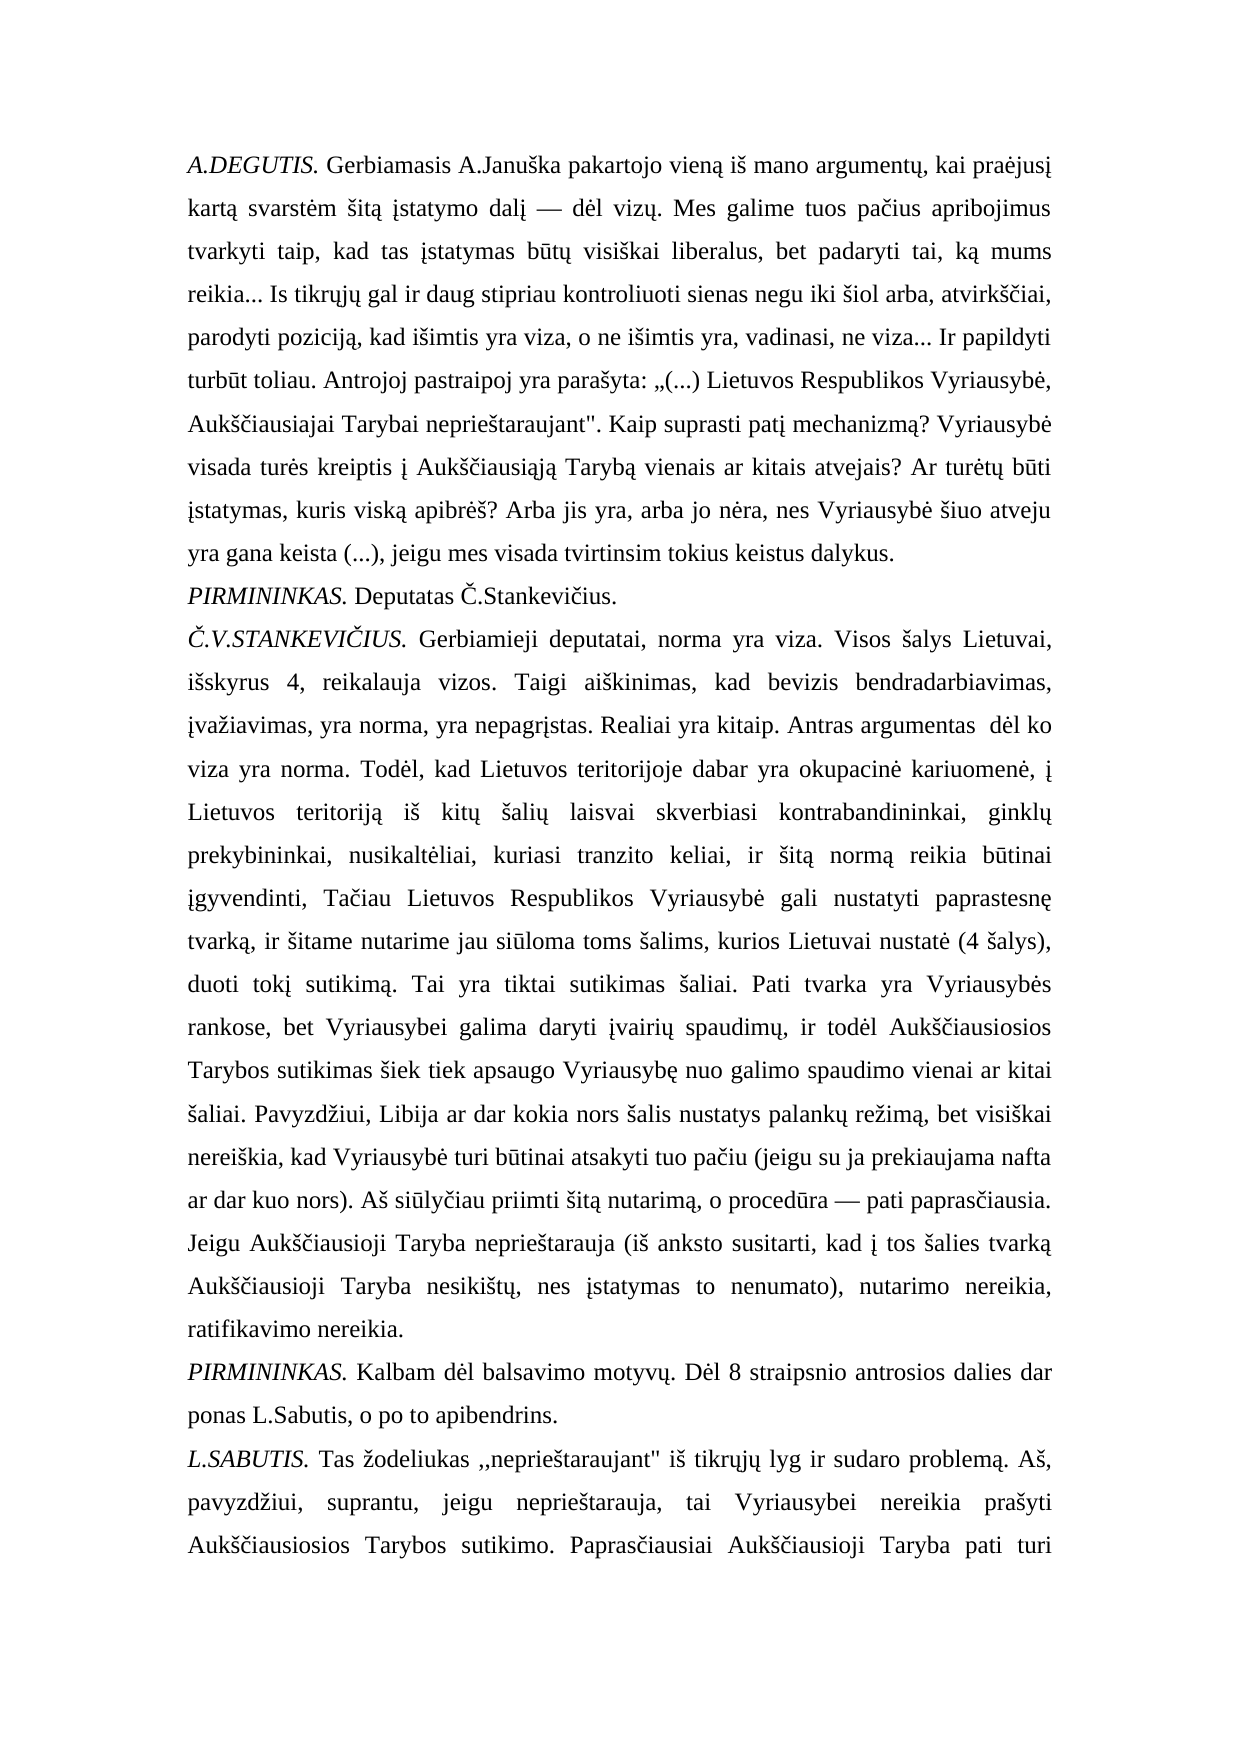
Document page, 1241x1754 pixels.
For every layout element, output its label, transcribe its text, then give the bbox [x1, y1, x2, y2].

text PIRMININKAS. Kalbam dėl balsavimo motyvų. Dėl 8 straipsnio antrosios dalies dar ponas L.Sabutis, o po to apibendrins. [187, 1357, 1053, 1429]
text L.SABUTIS. Tas žodeliukas ,,neprieštaraujant" iš tikrųjų lyg ir sudaro problemą. Aš, pavyzdžiui, suprantu, jeigu neprieštarauja, tai Vyriausybei nereikia prašyti Aukščiausiosios Tarybos sutikimo. Paprasčiausiai Aukščiausioji Taryba pati turi [187, 1444, 1053, 1559]
text A.DEGUTIS. Gerbiamasis A.Januška pakartojo vieną iš mano argumentų, kai praėjusį kartą svarstėm šitą įstatymo dalį — dėl vizų. Mes galime tuos pačius apribojimus tvarkyti taip, kad tas įstatymas būtų visiškai liberalus, bet padaryti tai, ką mums reikia... Is tikrųjų gal ir daug stipriau kontroliuoti sienas negu iki šiol arba, atvirkščiai, parodyti poziciją, kad išimtis yra viza, o ne išimtis yra, vadinasi, ne viza... Ir papildyti turbūt toliau. Antrojoj pastraipoj yra parašyta: „(...) Lietuvos Respublikos Vyriausybė, Aukščiausiajai Tarybai neprieštaraujant". Kaip suprasti patį mechanizmą? Vyriausybė visada turės kreiptis į Aukščiausiąją Tarybą vienais ar kitais atvejais? Ar turėtų būti įstatymas, kuris viską apibrėš? Arba jis yra, arba jo nėra, nes Vyriausybė šiuo atveju yra gana keista (...), jeigu mes visada tvirtinsim tokius keistus dalykus. [187, 150, 1053, 567]
text Č.V.STANKEVIČIUS. Gerbiamieji deputatai, norma yra viza. Visos šalys Lietuvai, išskyrus 4, reikalauja vizos. Taigi aiškinimas, kad bevizis bendradarbiavimas, įvažiavimas, yra norma, yra nepagrįstas. Realiai yra kitaip. Antras argumentas dėl ko viza yra norma. Todėl, kad Lietuvos teritorijoje dabar yra okupacinė kariuomenė, į Lietuvos teritoriją iš kitų šalių laisvai skverbiasi kontrabandininkai, ginklų prekybininkai, nusikaltėliai, kuriasi tranzito keliai, ir šitą normą reikia būtinai įgyvendinti, Tačiau Lietuvos Respublikos Vyriausybė gali nustatyti paprastesnę tvarką, ir šitame nutarime jau siūloma toms šalims, kurios Lietuvai nustatė (4 šalys), duoti tokį sutikimą. Tai yra tiktai sutikimas šaliai. Pati tvarka yra Vyriausybės rankose, bet Vyriausybei galima daryti įvairių spaudimų, ir todėl Aukščiausiosios Tarybos sutikimas šiek tiek apsaugo Vyriausybę nuo galimo spaudimo vienai ar kitai šaliai. Pavyzdžiui, Libija ar dar kokia nors šalis nustatys palankų režimą, bet visiškai nereiškia, kad Vyriausybė turi būtinai atsakyti tuo pačiu (jeigu su ja prekiaujama nafta ar dar kuo nors). Aš siūlyčiau priimti šitą nutarimą, o procedūra — pati paprasčiausia. Jeigu Aukščiausioji Taryba neprieštarauja (iš anksto susitarti, kad į tos šalies tvarką Aukščiausioji Taryba nesikištų, nes įstatymas to nenumato), nutarimo nereikia, ratifikavimo nereikia. [187, 624, 1053, 1343]
text PIRMININKAS. Deputatas Č.Stankevičius. [187, 581, 1053, 610]
